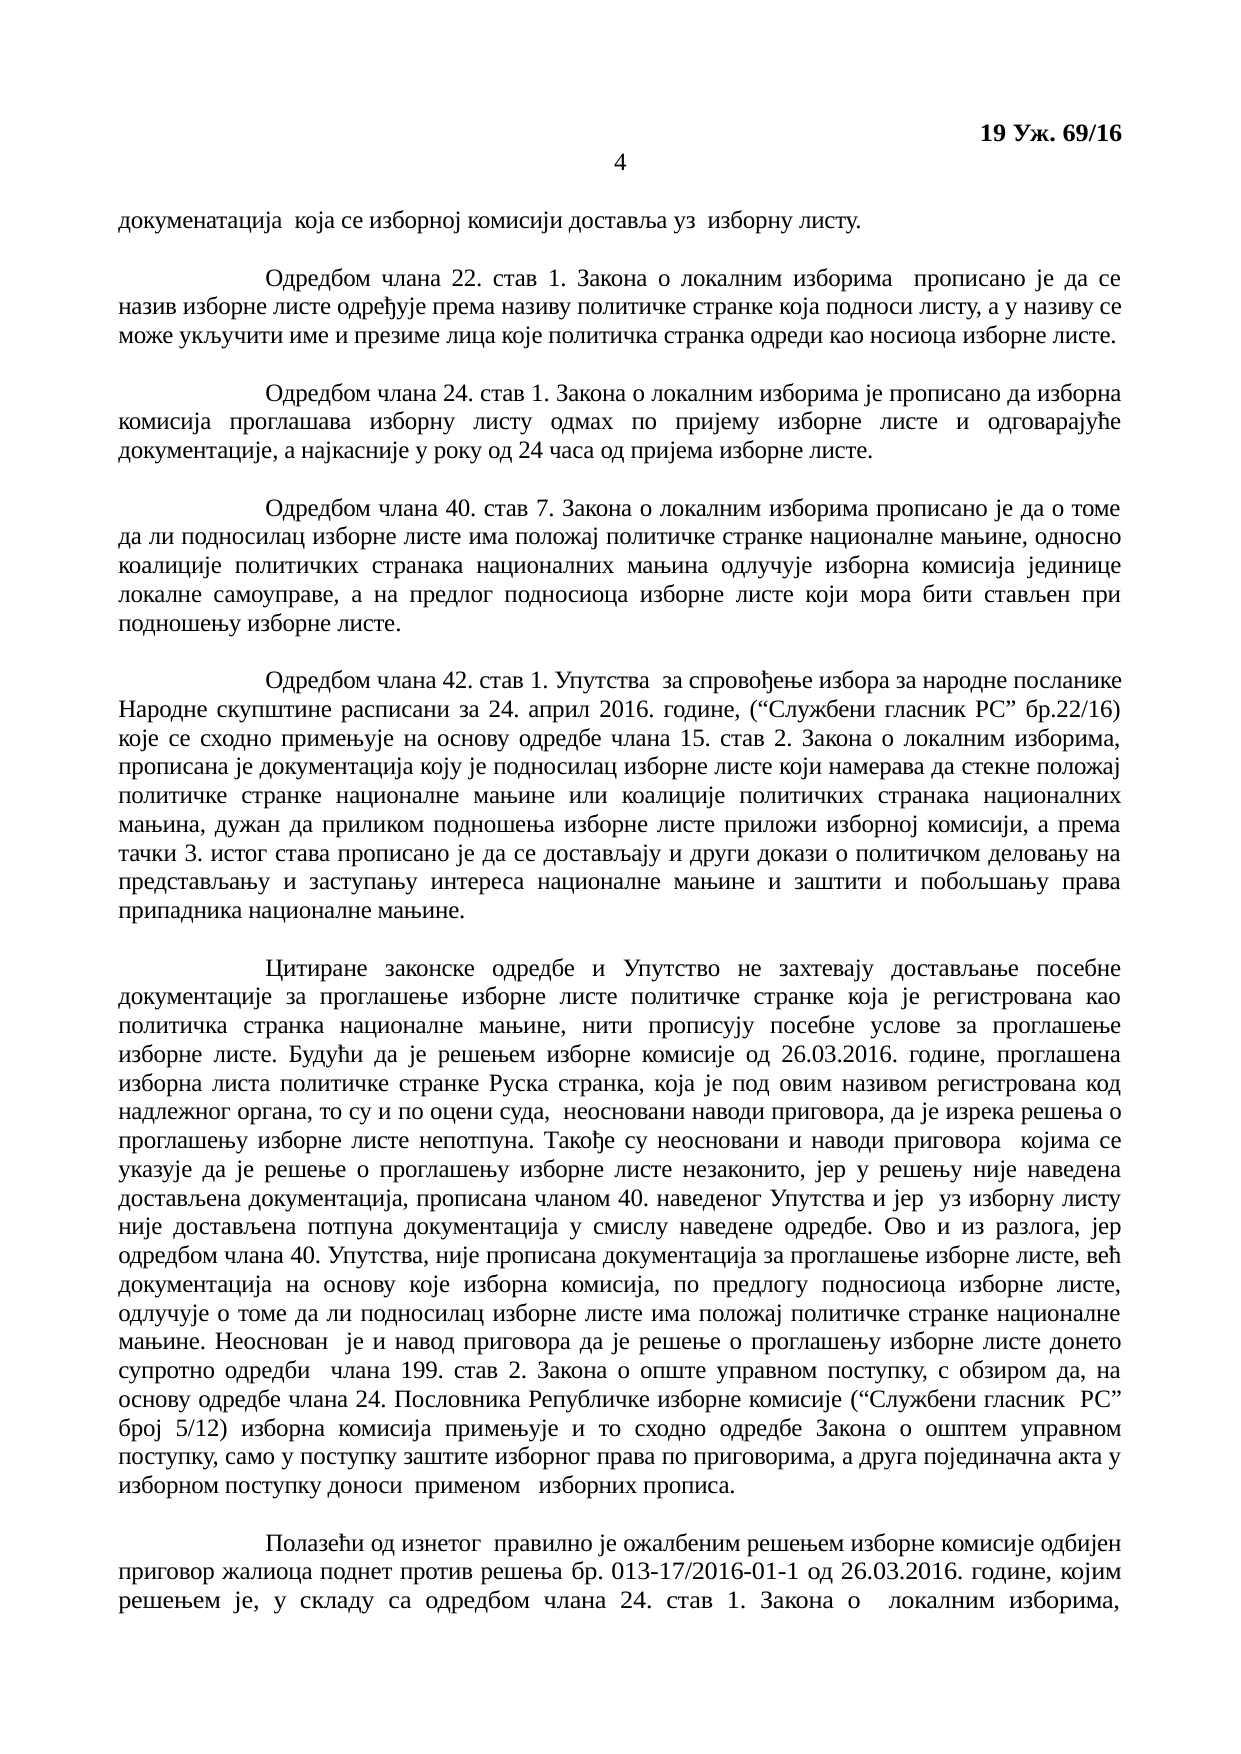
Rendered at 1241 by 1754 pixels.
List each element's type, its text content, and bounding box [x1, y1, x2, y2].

text Одредбом члана 42. став 1. Упутства за спровођење избора за народне посланике Народне скупштине расписани за 24. април 2016. године, (“Службени гласник РС” бр.22/16) које се сходно примењује на основу одредбе члана 15. став 2. Закона о локалним изборима, прописана је документација коју је подносилац изборне листе који намерава да стекне положај политичке странке националне мањине или коалиције политичких странака националних мањина, дужан да приликом подношења изборне листе приложи изборној комисији, а према тачки 3. истог става прописано је да се достављају и други докази о политичком деловању на представљању и заступању интереса националне мањине и заштити и побољшању права припадника националне мањине. [118, 665, 1122, 924]
text Цитиране законске одредбе и Упутство не захтевају достављање посебне документације за проглашење изборне листе политичке странке која је регистрована као политичка странка националне мањине, нити прописују посебне услове за проглашење изборне листе. Будући да је решењем изборне комисије од 26.03.2016. године, проглашена изборна листа политичке странке Руска странка, која је под овим називом регистрована код надлежног органа, то су и по оцени суда, неосновани наводи приговора, да је изрека решења о проглашењу изборне листе непотпуна. Такође су неосновани и наводи приговора којима се указује да је решење о проглашењу изборне листе незаконито, јер у решењу није наведена достављена документација, прописана чланом 40. наведеног Упутства и јер уз изборну листу није достављена потпуна документација у смислу наведене одредбе. Ово и из разлога, јер одредбом члана 40. Упутства, није прописана документација за проглашење изборне листе, већ документација на основу које изборна комисија, по предлогу подносиоца изборне листе, одлучује о томе да ли подносилац изборне листе има положај политичке странке националне мањине. Неоснован је и навод приговора да је решење о проглашењу изборне листе донето супротно одредби члана 199. став 2. Закона о опште управном поступку, с обзиром да, на основу одредбе члана 24. Пословника Републичке изборне комисије (“Службени гласник РС” број 5/12) изборна комисија примењује и то сходно одредбе Закона о ошптем управном поступку, само у поступку заштите изборног права по приговорима, а друга појединачна акта у изборном поступку доноси применом изборних прописа. [118, 953, 1122, 1499]
text докуменатација која се изборној комисији доставља уз изборну листу. [118, 205, 1122, 234]
text Одредбом члана 24. став 1. Закона о локалним изборима је прописано да изборна комисија проглашава изборну листу одмах по пријему изборне листе и одговарајуће документације, а најкасније у року од 24 часа од пријема изборне листе. [118, 378, 1122, 464]
text Одредбом члана 22. став 1. Закона о локалним изборима прописано је да се назив изборне листе одређује према називу политичке странке која подноси листу, а у називу се може укључити име и презиме лица које политичка странка одреди као носиоца изборне листе. [118, 263, 1122, 349]
text Одредбом члана 40. став 7. Закона о локалним изборима прописано је да о томе да ли подносилац изборне листе има положај политичке странке националне мањине, односно коалиције политичких странака националних мањина одлучује изборна комисија јединице локалне самоуправе, а на предлог подносиоца изборне листе који мора бити стављен при подношењу изборне листе. [118, 493, 1122, 636]
text Полазећи од изнетог правилно је ожалбеним решењем изборне комисије одбијен приговор жалиоца поднет против решења бр. 013-17/2016-01-1 од 26.03.2016. године, којим решењем је, у складу са одредбом члана 24. став 1. Закона о локалним изборима, [118, 1528, 1122, 1614]
